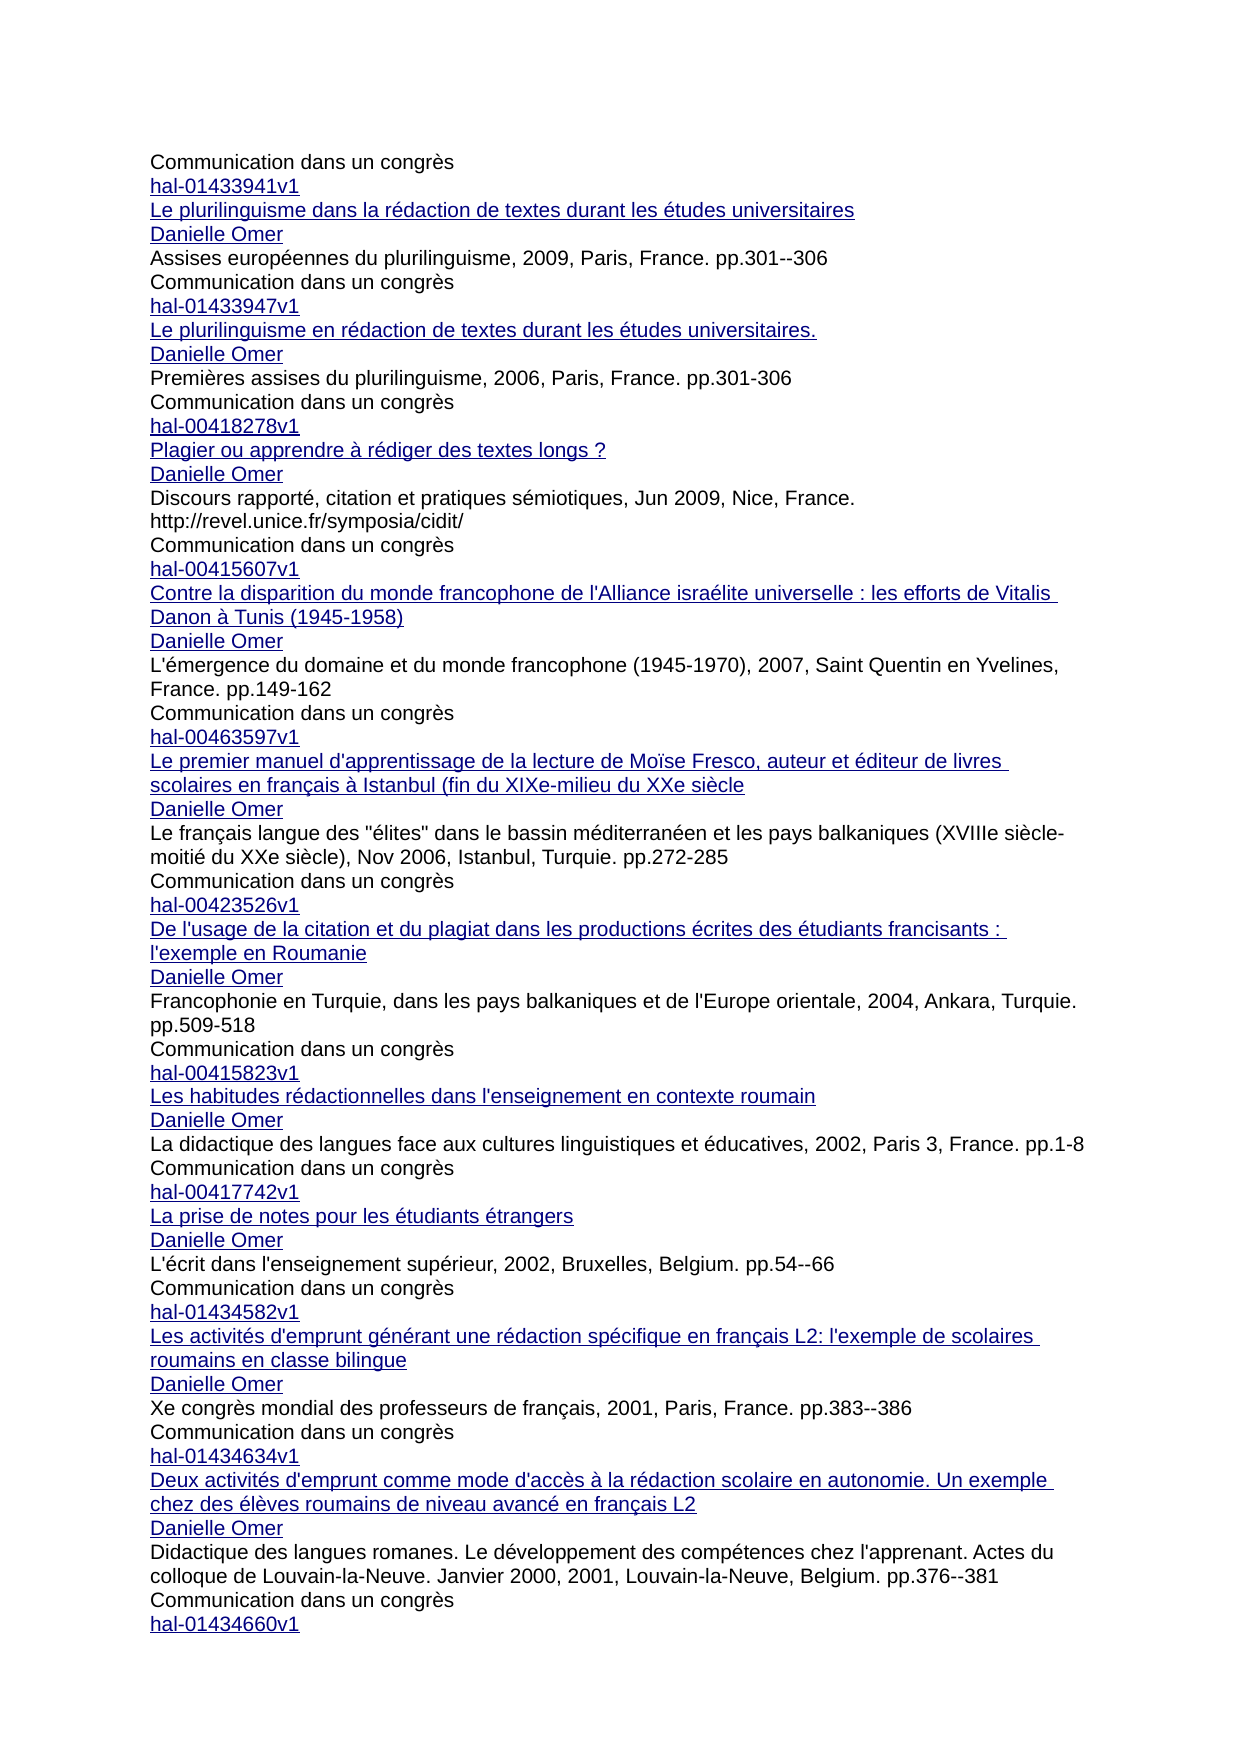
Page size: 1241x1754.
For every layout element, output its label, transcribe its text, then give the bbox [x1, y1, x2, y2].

table_cell Les activités d'emprunt générant une rédaction spécifique en français L2: l'exemple de scolaires roumains en classe bilingue Danielle Omer Xe congrès mondial des professeurs de français, 2001, Paris, France. pp.383--386 Communication dans un congrès hal-01434634v1 [150, 1324, 1090, 1468]
table_cell Contre la disparition du monde francophone de l'Alliance israélite universelle : les efforts de Vitalis Danon à Tunis (1945-1958) Danielle Omer L'émergence du domaine et du monde francophone (1945-1970), 2007, Saint Quentin en Yvelines, France. pp.149-162 Communication dans un congrès hal-00463597v1 [150, 581, 1090, 749]
table_cell Le plurilinguisme en rédaction de textes durant les études universitaires. Danielle Omer Premières assises du plurilinguisme, 2006, Paris, France. pp.301-306 Communication dans un congrès hal-00418278v1 [150, 318, 1090, 437]
table_cell Communication dans un congrès hal-01433941v1 [150, 150, 1090, 198]
table_cell De l'usage de la citation et du plagiat dans les productions écrites des étudiants francisants : l'exemple en Roumanie Danielle Omer Francophonie en Turquie, dans les pays balkaniques et de l'Europe orientale, 2004, Ankara, Turquie. pp.509-518 Communication dans un congrès hal-00415823v1 [150, 917, 1090, 1084]
table_cell Deux activités d'emprunt comme mode d'accès à la rédaction scolaire en autonomie. Un exemple chez des élèves roumains de niveau avancé en français L2 Danielle Omer Didactique des langues romanes. Le développement des compétences chez l'apprenant. Actes du colloque de Louvain-la-Neuve. Janvier 2000, 2001, Louvain-la-Neuve, Belgium. pp.376--381 Communication dans un congrès hal-01434660v1 [150, 1468, 1090, 1635]
table_cell Les habitudes rédactionnelles dans l'enseignement en contexte roumain Danielle Omer La didactique des langues face aux cultures linguistiques et éducatives, 2002, Paris 3, France. pp.1-8 Communication dans un congrès hal-00417742v1 [150, 1084, 1090, 1204]
table_cell Le premier manuel d'apprentissage de la lecture de Moïse Fresco, auteur et éditeur de livres scolaires en français à Istanbul (fin du XIXe-milieu du XXe siècle Danielle Omer Le français langue des "élites" dans le bassin méditerranéen et les pays balkaniques (XVIIIe siècle-moitié du XXe siècle), Nov 2006, Istanbul, Turquie. pp.272-285 Communication dans un congrès hal-00423526v1 [150, 749, 1090, 917]
table_cell La prise de notes pour les étudiants étrangers Danielle Omer L'écrit dans l'enseignement supérieur, 2002, Bruxelles, Belgium. pp.54--66 Communication dans un congrès hal-01434582v1 [150, 1204, 1090, 1324]
table_cell Le plurilinguisme dans la rédaction de textes durant les études universitaires Danielle Omer Assises européennes du plurilinguisme, 2009, Paris, France. pp.301--306 Communication dans un congrès hal-01433947v1 [150, 198, 1090, 318]
table_cell Plagier ou apprendre à rédiger des textes longs ? Danielle Omer Discours rapporté, citation et pratiques sémiotiques, Jun 2009, Nice, France. http://revel.unice.fr/symposia/cidit/ Communication dans un congrès hal-00415607v1 [150, 438, 1090, 581]
